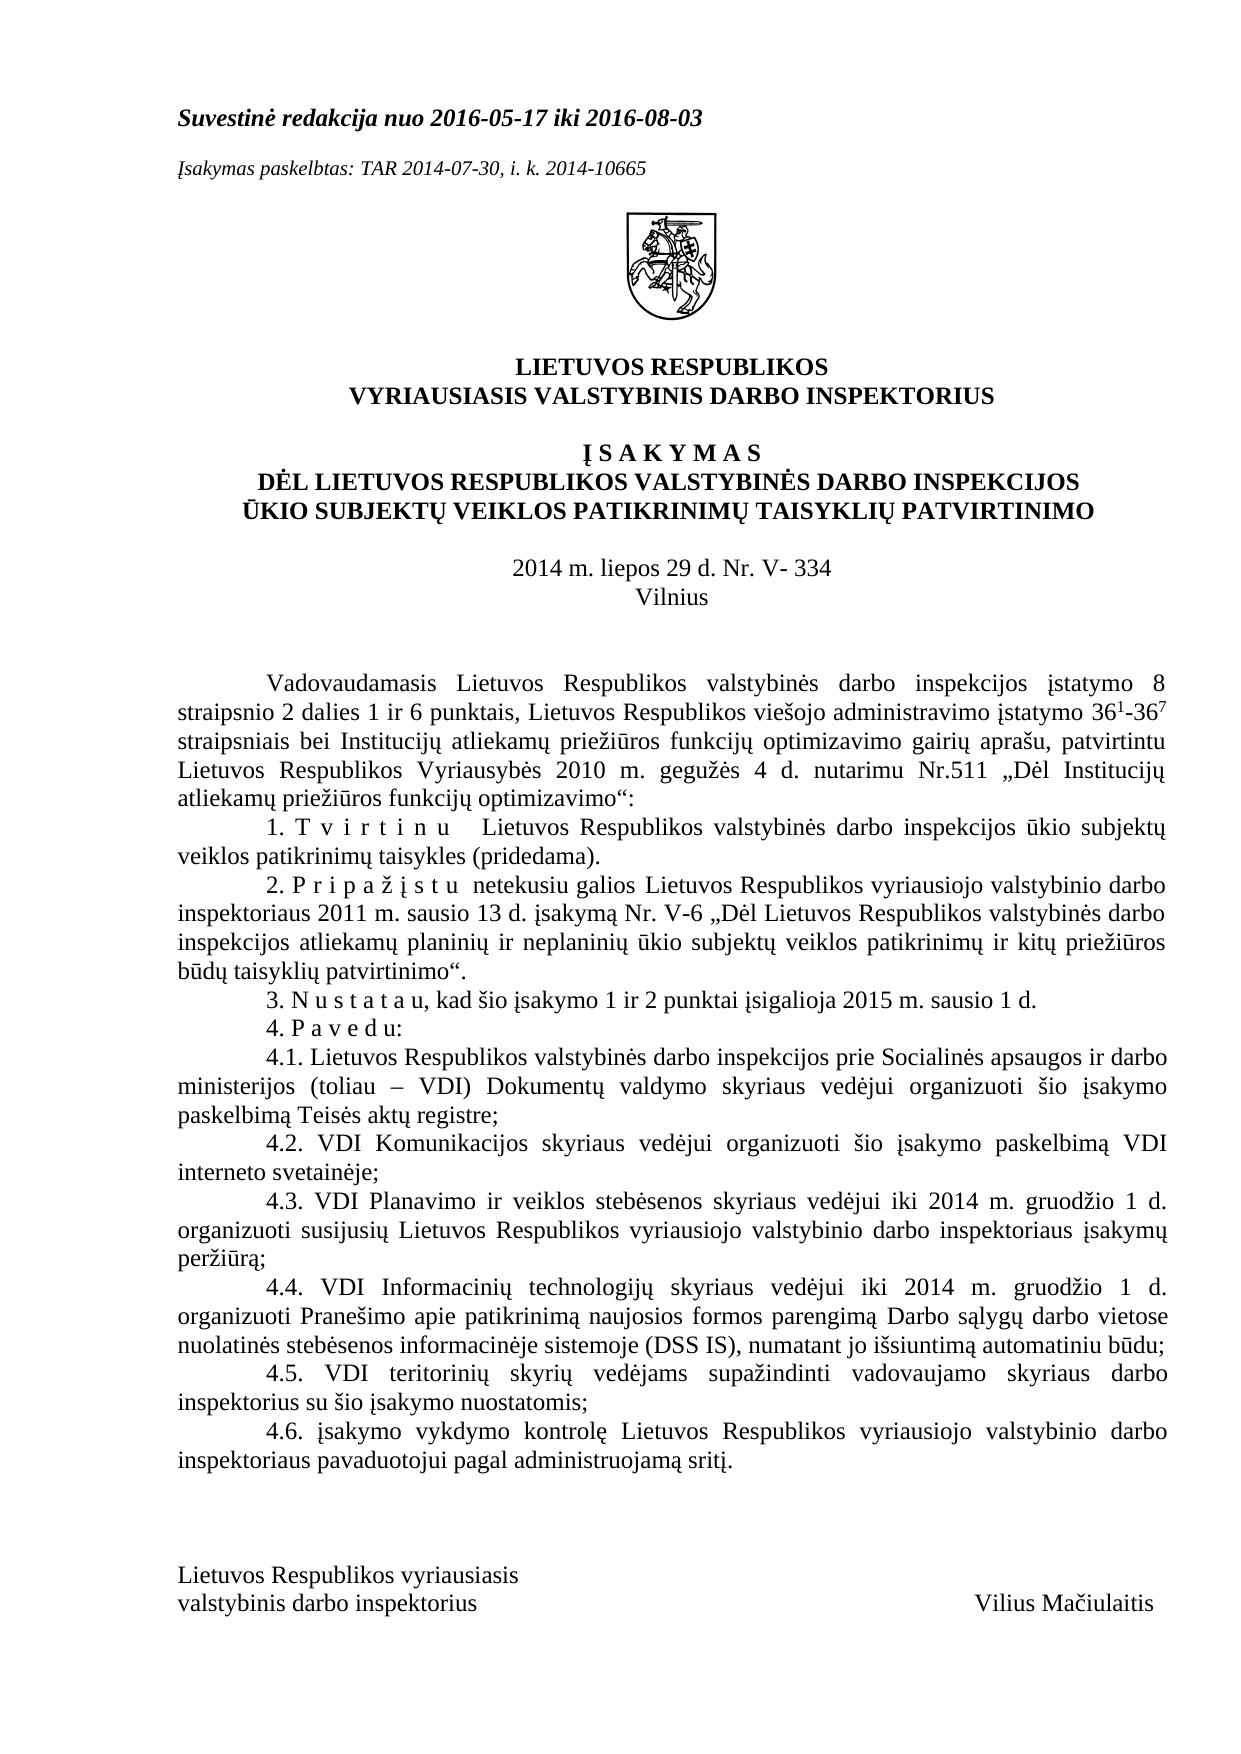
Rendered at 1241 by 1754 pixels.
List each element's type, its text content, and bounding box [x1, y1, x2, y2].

text Vilnius [177, 582, 1166, 611]
text 4.5. VDI teritorinių skyrių vedėjams supažindinti vadovaujamo skyriaus darbo inspektorius su šio įsakymo nuostatomis; [177, 1358, 1169, 1416]
text 4.1. Lietuvos Respublikos valstybinės darbo inspekcijos prie Socialinės apsaugos ir darbo ministerijos (toliau – VDI) Dokumentų valdymo skyriaus vedėjui organizuoti šio įsakymo paskelbimą Teisės aktų registre; [177, 1042, 1169, 1128]
text DĖL Lietuvos Respublikos valstybinės darbo inspekcijos [177, 467, 1166, 496]
text 4. P a v e d u: [177, 1013, 1169, 1042]
text ūkio subjektų veiklos patikrinimų taisyklių patvirtinimo [177, 496, 1166, 525]
text 2. P r i p a ž į s t u netekusiu galios Lietuvos Respublikos vyriausiojo valstybinio darbo inspektoriaus 2011 m. sausio 13 d. įsakymą Nr. V-6 „Dėl Lietuvos Respublikos valstybinės darbo inspekcijos atliekamų planinių ir neplaninių ūkio subjektų veiklos patikrinimų ir kitų priežiūros būdų taisyklių patvirtinimo“. [177, 870, 1166, 985]
text Vadovaudamasis Lietuvos Respublikos valstybinės darbo inspekcijos įstatymo 8 straipsnio 2 dalies 1 ir 6 punktais, Lietuvos Respublikos viešojo administravimo įstatymo 361-367 straipsniais bei Institucijų atliekamų priežiūros funkcijų optimizavimo gairių aprašu, patvirtintu Lietuvos Respublikos Vyriausybės 2010 m. gegužės 4 d. nutarimu Nr.511 „Dėl Institucijų atliekamų priežiūros funkcijų optimizavimo“: [177, 668, 1166, 812]
text 4.6. įsakymo vykdymo kontrolę Lietuvos Respublikos vyriausiojo valstybinio darbo inspektoriaus pavaduotojui pagal administruojamą sritį. [177, 1416, 1169, 1473]
text 4.4. VDI Informacinių technologijų skyriaus vedėjui iki 2014 m. gruodžio 1 d. organizuoti Pranešimo apie patikrinimą naujosios formos parengimą Darbo sąlygų darbo vietose nuolatinės stebėsenos informacinėje sistemoje (DSS IS), numatant jo išsiuntimą automatiniu būdu; [177, 1272, 1169, 1358]
text 2014 m. liepos 29 d. Nr. V- 334 [177, 553, 1166, 582]
text 3. N u s t a t a u, kad šio įsakymo 1 ir 2 punktai įsigalioja 2015 m. sausio 1 d. [177, 985, 1166, 1013]
text Lietuvos Respublikos vyriausiasis [177, 1560, 1166, 1588]
text 1. T v i r t i n u Lietuvos Respublikos valstybinės darbo inspekcijos ūkio subjektų veiklos patikrinimų taisykles (pridedama). [177, 812, 1166, 870]
text valstybinis darbo inspektorius Vilius Mačiulaitis [177, 1588, 1166, 1617]
text LIETUVOS RESPUBLIKOS [177, 352, 1166, 381]
text 4.3. VDI Planavimo ir veiklos stebėsenos skyriaus vedėjui iki 2014 m. gruodžio 1 d. organizuoti susijusių Lietuvos Respublikos vyriausiojo valstybinio darbo inspektoriaus įsakymų peržiūrą; [177, 1186, 1169, 1272]
text VYRIAUSIASIS VALSTYBINIS DARBO INSPEKTORIUS [177, 381, 1166, 410]
text Suvestinė redakcija nuo 2016-05-17 iki 2016-08-03 [177, 103, 1166, 132]
text 4.2. VDI Komunikacijos skyriaus vedėjui organizuoti šio įsakymo paskelbimą VDI interneto svetainėje; [177, 1128, 1169, 1186]
text Įsakymas paskelbtas: TAR 2014-07-30, i. k. 2014-10665 [177, 156, 1166, 180]
text Į S A K Y M A S [177, 438, 1166, 467]
